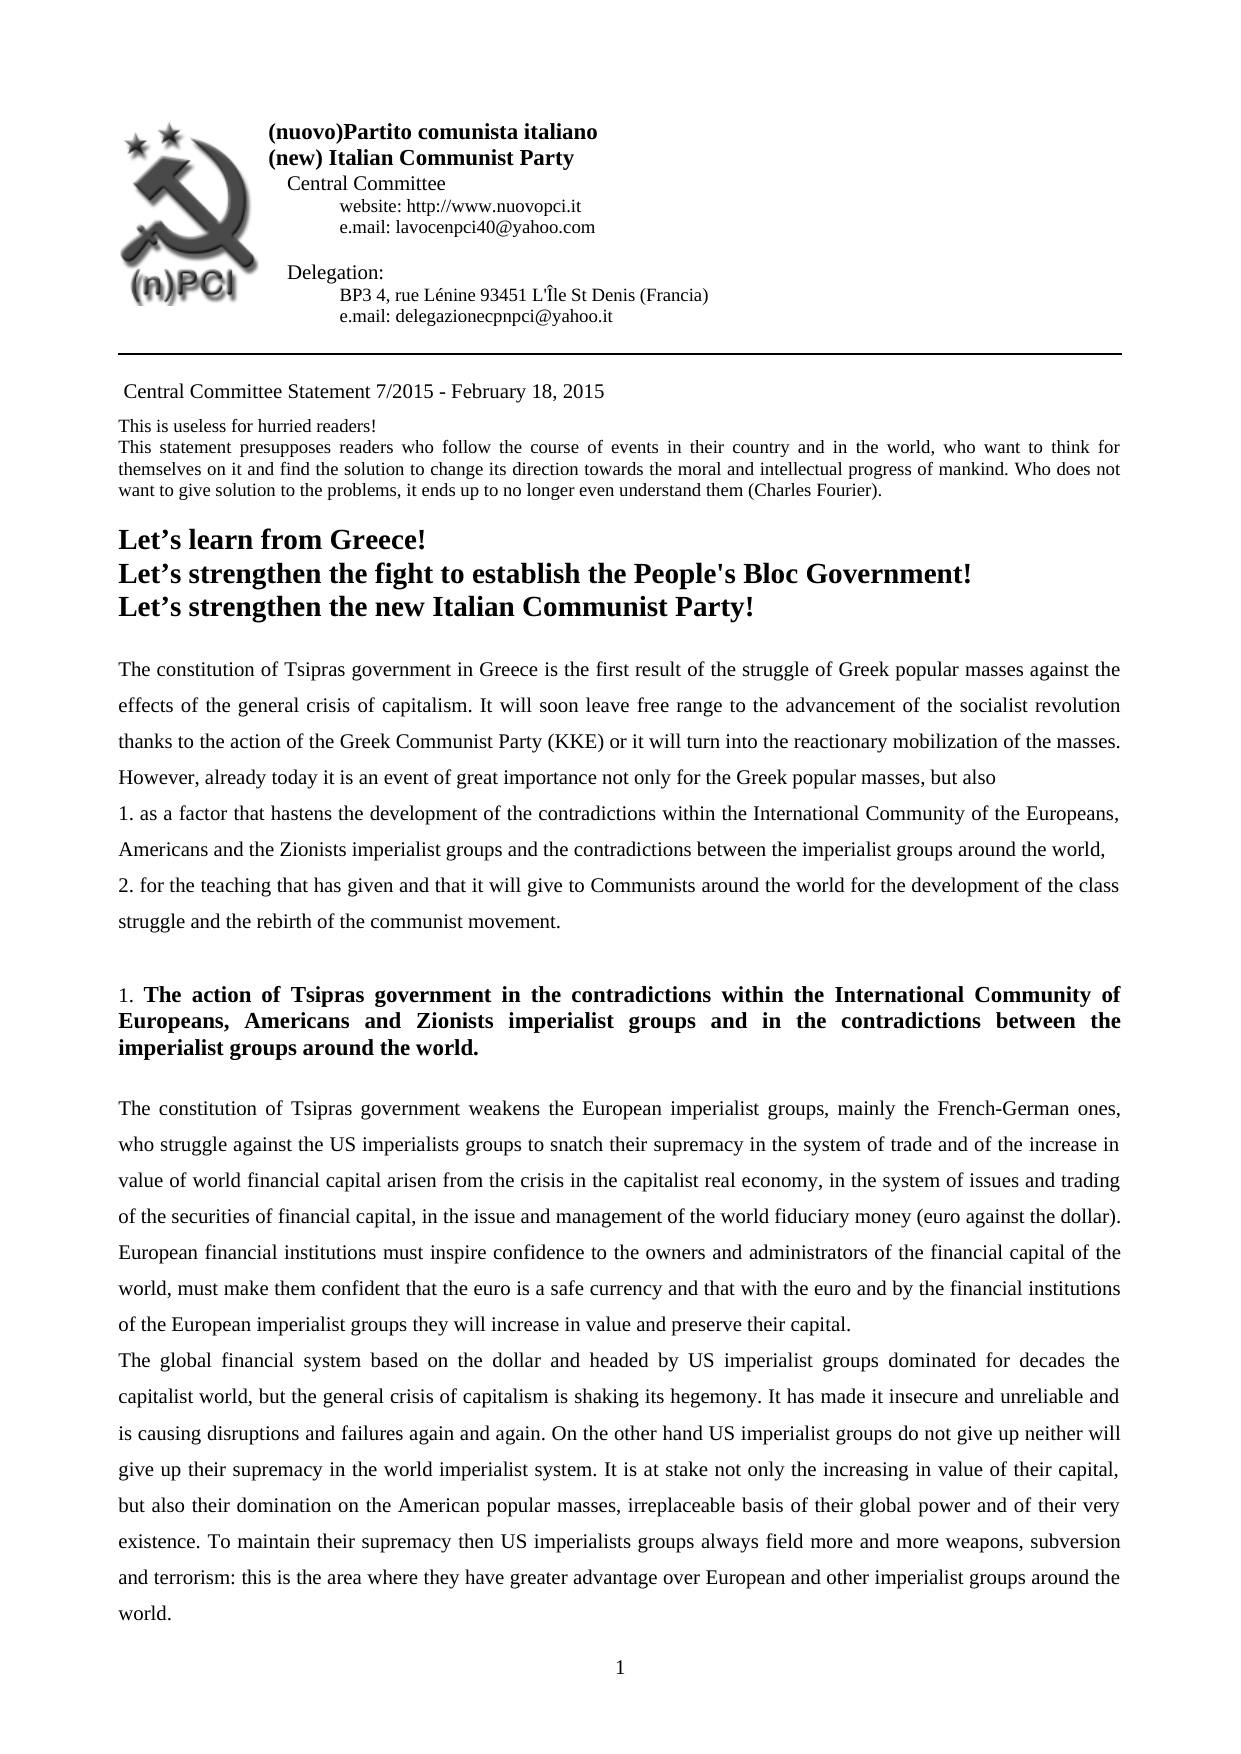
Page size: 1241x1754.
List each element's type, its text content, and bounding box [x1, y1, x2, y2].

text Delegation: BP3 4, rue Lénine 93451 L'Île St Denis (Francia) [287, 259, 1122, 305]
text The constitution of Tsipras government in Greece is the first result of the struggle of Greek popular masses against the effects of the general crisis of capitalism. It will soon leave free range to the advancement of the socialist revolution thanks to the action of the Greek Communist Party (KKE) or it will turn into the reactionary mobilization of the masses. However, already today it is an event of great importance not only for the Greek popular masses, but also [118, 657, 1122, 789]
text Let’s strengthen the new Italian Communist Party! [118, 589, 1122, 623]
text This statement presupposes readers who follow the course of events in their country and in the world, who want to think for themselves on it and find the solution to change its direction towards the moral and intellectual progress of mankind. Who does not want to give solution to the problems, it ends up to no longer even understand them (Charles Fourier). [118, 436, 1122, 501]
text e.mail: delegazionecpnpci@yahoo.it [339, 305, 1122, 327]
picture [118, 118, 259, 306]
text website: http://www.nuovopci.it [339, 195, 1122, 216]
text Central Committee Statement 7/2015 - February 18, 2015 [118, 378, 1122, 403]
text Let’s learn from Greece! [118, 522, 1122, 556]
text (new) Italian Communist Party [268, 144, 1122, 171]
text 1. as a factor that hastens the development of the contradictions within the International Community of the Europeans, Americans and the Zionists imperialist groups and the contradictions between the imperialist groups around the world, [118, 801, 1122, 861]
text The constitution of Tsipras government weakens the European imperialist groups, mainly the French-German ones, who struggle against the US imperialists groups to snatch their supremacy in the system of trade and of the increase in value of world financial capital arisen from the crisis in the capitalist real economy, in the system of issues and trading of the securities of financial capital, in the issue and management of the world fiduciary money (euro against the dollar). European financial institutions must inspire confidence to the owners and administrators of the financial capital of the world, must make them confident that the euro is a safe currency and that with the euro and by the financial institutions of the European imperialist groups they will increase in value and preserve their capital. [118, 1096, 1122, 1336]
text (nuovo)Partito comunista italiano [268, 118, 1122, 144]
text e.mail: lavocenpci40@yahoo.com [339, 216, 1122, 238]
text 1. The action of Tsipras government in the contradictions within the International Community of Europeans, Americans and Zionists imperialist groups and in the contradictions between the imperialist groups around the world. [118, 981, 1122, 1060]
text Central Committee [287, 171, 1122, 195]
text Let’s strengthen the fight to establish the People's Bloc Government! [118, 556, 1122, 589]
text 2. for the teaching that has given and that it will give to Communists around the world for the development of the class struggle and the rebirth of the communist movement. [118, 873, 1122, 933]
text The global financial system based on the dollar and headed by US imperialist groups dominated for decades the capitalist world, but the general crisis of capitalism is shaking its hegemony. It has made it insecure and unreliable and is causing disruptions and failures again and again. On the other hand US imperialist groups do not give up neither will give up their supremacy in the world imperialist system. It is at stake not only the increasing in value of their capital, but also their domination on the American popular masses, irreplaceable basis of their global power and of their very existence. To maintain their supremacy then US imperialists groups always field more and more weapons, subversion and terrorism: this is the area where they have greater advantage over European and other imperialist groups around the world. [118, 1348, 1122, 1625]
text This is useless for hurried readers! [118, 414, 1122, 436]
